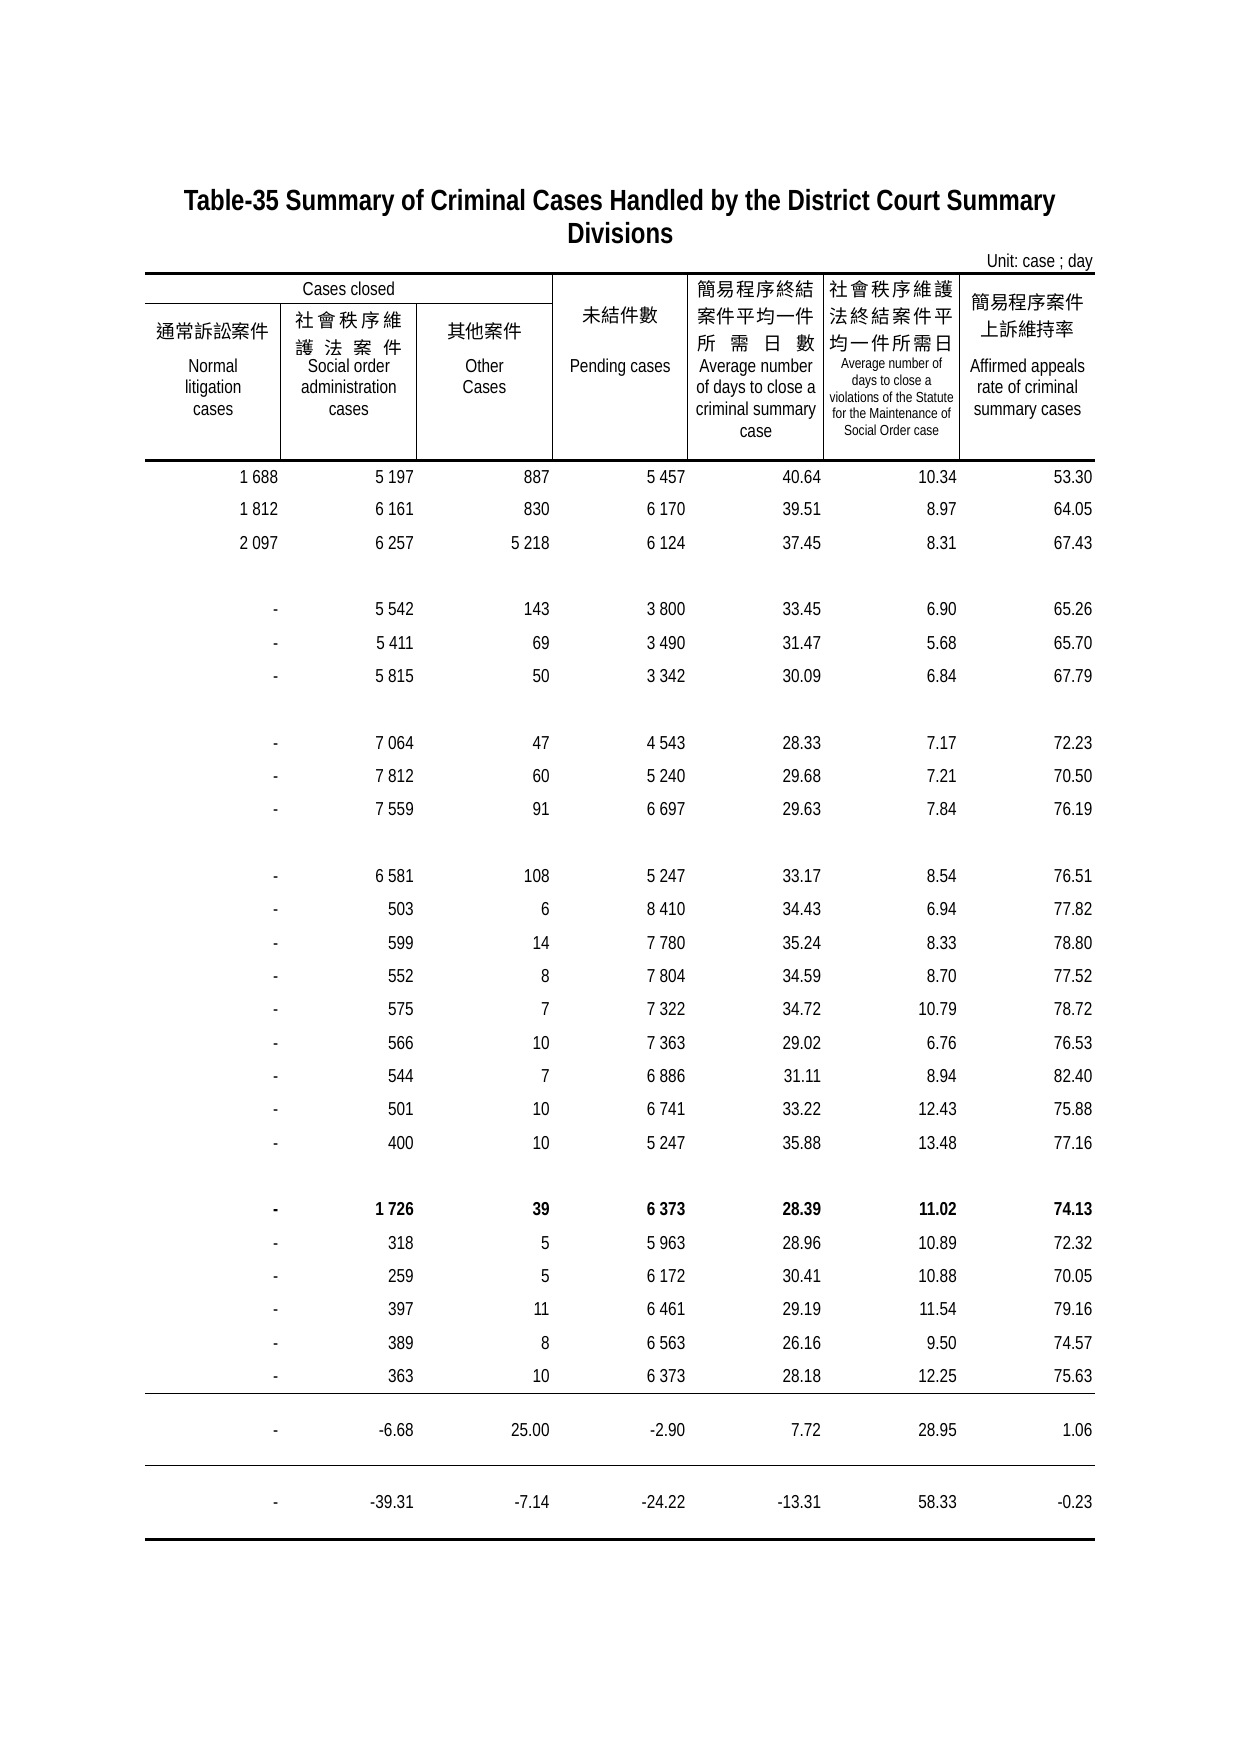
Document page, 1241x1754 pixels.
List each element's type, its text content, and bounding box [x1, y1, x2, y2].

table_cell 8.94 [824, 1059, 959, 1092]
table_cell 3 490 [552, 626, 688, 659]
table_cell 7 559 [281, 793, 416, 826]
table_cell 75.63 [959, 1359, 1095, 1392]
table_cell 6.90 [824, 593, 959, 626]
table_cell - [145, 926, 281, 959]
table_header 簡易程序案件上訴維持率 [960, 275, 1095, 355]
table_cell 9.50 [824, 1326, 959, 1359]
table_cell -24.22 [552, 1466, 688, 1538]
table_cell 78.72 [959, 993, 1095, 1026]
table_cell 65.26 [959, 593, 1095, 626]
table_cell [552, 693, 688, 726]
table_cell - [145, 1126, 281, 1159]
table_cell Social order administration cases [281, 355, 416, 459]
table_cell 6 [416, 893, 552, 926]
table_cell 7 322 [552, 993, 688, 1026]
table_cell [552, 826, 688, 859]
table_cell 28.96 [688, 1226, 824, 1259]
table_cell 318 [281, 1226, 416, 1259]
table_cell 7.72 [688, 1394, 824, 1465]
table_cell 33.17 [688, 859, 824, 892]
table_cell 10 [416, 1026, 552, 1059]
table_cell [959, 1159, 1095, 1192]
table_cell 259 [281, 1259, 416, 1292]
table_cell 28.39 [688, 1193, 824, 1226]
table_cell 74.57 [959, 1326, 1095, 1359]
table_cell 10.79 [824, 993, 959, 1026]
table_cell 28.33 [688, 726, 824, 759]
table_cell 5 218 [416, 526, 552, 559]
table_cell - [145, 1093, 281, 1126]
table_cell 72.23 [959, 726, 1095, 759]
table_cell 12.43 [824, 1093, 959, 1126]
table_header 社會秩序維護法終結案件平均一件所需日數 [824, 275, 959, 355]
table_cell 其他案件 [417, 304, 552, 355]
table_cell 25.00 [416, 1394, 552, 1465]
table_cell 39 [416, 1193, 552, 1226]
table_cell [552, 559, 688, 592]
table_cell 11.54 [824, 1293, 959, 1326]
table_cell 76.19 [959, 793, 1095, 826]
table_cell Pending cases [553, 355, 687, 459]
table_cell 544 [281, 1059, 416, 1092]
table_cell 82.40 [959, 1059, 1095, 1092]
table_cell 1 812 [145, 493, 281, 526]
table_cell 64.05 [959, 493, 1095, 526]
table_cell - [145, 626, 281, 659]
table_cell [281, 1159, 416, 1192]
table_cell [824, 559, 959, 592]
table_cell 5 [416, 1226, 552, 1259]
table_cell [959, 693, 1095, 726]
table_cell [688, 826, 824, 859]
table_cell 35.88 [688, 1126, 824, 1159]
table_cell 599 [281, 926, 416, 959]
table_header Cases closed [145, 275, 552, 303]
table_cell 13.48 [824, 1126, 959, 1159]
table_cell 7 812 [281, 759, 416, 792]
table_cell Normal litigation cases [145, 355, 280, 459]
table_cell 70.50 [959, 759, 1095, 792]
table_cell 50 [416, 659, 552, 692]
text Unit: case ; day [148, 250, 1092, 272]
table_cell 53.30 [959, 462, 1095, 492]
table_cell 31.47 [688, 626, 824, 659]
table_cell [824, 1159, 959, 1192]
table_cell - [145, 1226, 281, 1259]
table_header 未結件數 [553, 275, 687, 355]
table_cell 65.70 [959, 626, 1095, 659]
table_cell 75.88 [959, 1093, 1095, 1126]
table_cell 72.32 [959, 1226, 1095, 1259]
table_cell 社會秩序維 護法案件 [281, 304, 416, 355]
table_cell 363 [281, 1359, 416, 1392]
table_cell 389 [281, 1326, 416, 1359]
table_cell 6 373 [552, 1193, 688, 1226]
table_cell [145, 559, 281, 592]
table_cell 7.21 [824, 759, 959, 792]
table_cell 5 815 [281, 659, 416, 692]
table_cell 7 780 [552, 926, 688, 959]
table_cell 77.52 [959, 959, 1095, 992]
table_cell 33.22 [688, 1093, 824, 1126]
table_cell 5 542 [281, 593, 416, 626]
table_cell 1 726 [281, 1193, 416, 1226]
table_cell - [145, 1359, 281, 1392]
table_cell 47 [416, 726, 552, 759]
table_cell 566 [281, 1026, 416, 1059]
table_cell 26.16 [688, 1326, 824, 1359]
table_cell -13.31 [688, 1466, 824, 1538]
table_cell [688, 1159, 824, 1192]
table_cell 5 411 [281, 626, 416, 659]
table_cell 60 [416, 759, 552, 792]
table_cell 10 [416, 1093, 552, 1126]
table_cell 40.64 [688, 462, 824, 492]
table_cell 6.94 [824, 893, 959, 926]
table_cell 6 124 [552, 526, 688, 559]
table_cell [416, 559, 552, 592]
table_cell 501 [281, 1093, 416, 1126]
table_cell 7 [416, 993, 552, 1026]
table_cell 1.06 [959, 1394, 1095, 1465]
table_cell 108 [416, 859, 552, 892]
table_cell Average number of days to close a criminal summary case [688, 355, 823, 459]
table_cell Average number of days to close a violations of the Statute for the Maintenance of Social Order case [824, 355, 959, 459]
table_cell 7 804 [552, 959, 688, 992]
table_cell 34.43 [688, 893, 824, 926]
table_cell 5 [416, 1259, 552, 1292]
table_cell 6 697 [552, 793, 688, 826]
table_cell [824, 826, 959, 859]
table_cell 10 [416, 1126, 552, 1159]
table_cell 12.25 [824, 1359, 959, 1392]
table_cell [281, 559, 416, 592]
table_cell 77.82 [959, 893, 1095, 926]
table_cell 33.45 [688, 593, 824, 626]
table_cell 143 [416, 593, 552, 626]
table_cell - [145, 1193, 281, 1226]
table_cell 8 [416, 1326, 552, 1359]
table_cell - [145, 759, 281, 792]
table_cell 6 581 [281, 859, 416, 892]
table_cell 14 [416, 926, 552, 959]
table_cell 7.84 [824, 793, 959, 826]
table_cell - [145, 1466, 281, 1538]
table_cell 887 [416, 462, 552, 492]
table_cell - [145, 1026, 281, 1059]
table_cell 6 373 [552, 1359, 688, 1392]
table_cell 4 543 [552, 726, 688, 759]
table_cell 8.33 [824, 926, 959, 959]
table_cell -39.31 [281, 1466, 416, 1538]
table_cell [416, 1159, 552, 1192]
table_cell 6 257 [281, 526, 416, 559]
table_cell 8.31 [824, 526, 959, 559]
table_cell 39.51 [688, 493, 824, 526]
table_cell 6 741 [552, 1093, 688, 1126]
table_cell 10.34 [824, 462, 959, 492]
table_cell [959, 826, 1095, 859]
table_cell -7.14 [416, 1466, 552, 1538]
table_cell 11.02 [824, 1193, 959, 1226]
table_cell 1 688 [145, 462, 281, 492]
table_cell 35.24 [688, 926, 824, 959]
table_cell 7 064 [281, 726, 416, 759]
table_cell - [145, 859, 281, 892]
table_cell [824, 693, 959, 726]
table_cell 5 240 [552, 759, 688, 792]
table_cell 8.97 [824, 493, 959, 526]
table_cell 575 [281, 993, 416, 1026]
table_cell - [145, 659, 281, 692]
table_cell 74.13 [959, 1193, 1095, 1226]
table_cell 6.76 [824, 1026, 959, 1059]
table_cell 34.59 [688, 959, 824, 992]
table_cell 29.63 [688, 793, 824, 826]
table_cell 10.89 [824, 1226, 959, 1259]
table_cell 11 [416, 1293, 552, 1326]
table_cell [416, 693, 552, 726]
table_cell 830 [416, 493, 552, 526]
table_cell [145, 826, 281, 859]
table_cell [552, 1159, 688, 1192]
table_cell 67.79 [959, 659, 1095, 692]
table_cell 5 963 [552, 1226, 688, 1259]
table_cell 5 247 [552, 859, 688, 892]
table_cell 70.05 [959, 1259, 1095, 1292]
table_cell 552 [281, 959, 416, 992]
table_cell 29.19 [688, 1293, 824, 1326]
table_cell 3 800 [552, 593, 688, 626]
table_cell - [145, 1326, 281, 1359]
table_cell 3 342 [552, 659, 688, 692]
table_cell 5 197 [281, 462, 416, 492]
table_cell 69 [416, 626, 552, 659]
table_cell 91 [416, 793, 552, 826]
table_cell 10 [416, 1359, 552, 1392]
table_cell [281, 826, 416, 859]
table_cell 58.33 [824, 1466, 959, 1538]
table_cell [281, 693, 416, 726]
table_cell Other Cases [417, 355, 552, 459]
table_cell 通常訴訟案件 [145, 304, 280, 355]
table_cell 2 097 [145, 526, 281, 559]
table_cell 7 [416, 1059, 552, 1092]
table_cell 34.72 [688, 993, 824, 1026]
table_cell 6 172 [552, 1259, 688, 1292]
table_cell -0.23 [959, 1466, 1095, 1538]
table_cell 29.68 [688, 759, 824, 792]
table_cell [959, 559, 1095, 592]
table_cell 6 461 [552, 1293, 688, 1326]
table_cell 37.45 [688, 526, 824, 559]
table_cell - [145, 1259, 281, 1292]
table_cell 76.51 [959, 859, 1095, 892]
table_cell 31.11 [688, 1059, 824, 1092]
table_cell 503 [281, 893, 416, 926]
table_cell 30.09 [688, 659, 824, 692]
table_cell [416, 826, 552, 859]
table_cell - [145, 1059, 281, 1092]
table_cell -2.90 [552, 1394, 688, 1465]
table_cell 76.53 [959, 1026, 1095, 1059]
table_cell [688, 559, 824, 592]
table_cell - [145, 993, 281, 1026]
table_cell 79.16 [959, 1293, 1095, 1326]
table_cell 78.80 [959, 926, 1095, 959]
table_cell 5.68 [824, 626, 959, 659]
table_cell - [145, 959, 281, 992]
table_cell 67.43 [959, 526, 1095, 559]
table_cell - [145, 793, 281, 826]
table_cell 8.54 [824, 859, 959, 892]
table_cell 6 563 [552, 1326, 688, 1359]
table_cell - [145, 1293, 281, 1326]
table_cell 5 457 [552, 462, 688, 492]
table_cell 6.84 [824, 659, 959, 692]
table_cell - [145, 1394, 281, 1465]
table_header 簡易程序終結案件平均一件所需日數 [688, 275, 823, 355]
table_cell 29.02 [688, 1026, 824, 1059]
table_cell 6 170 [552, 493, 688, 526]
table_cell 28.18 [688, 1359, 824, 1392]
table_cell 7 363 [552, 1026, 688, 1059]
table_cell -6.68 [281, 1394, 416, 1465]
table_cell 7.17 [824, 726, 959, 759]
table_cell 397 [281, 1293, 416, 1326]
table_cell 8.70 [824, 959, 959, 992]
table_cell 6 886 [552, 1059, 688, 1092]
table_cell 77.16 [959, 1126, 1095, 1159]
table_cell 30.41 [688, 1259, 824, 1292]
table_cell - [145, 593, 281, 626]
table_cell [145, 693, 281, 726]
table_cell 10.88 [824, 1259, 959, 1292]
table_cell - [145, 726, 281, 759]
table_cell 400 [281, 1126, 416, 1159]
table_cell - [145, 893, 281, 926]
table_cell 8 [416, 959, 552, 992]
table_cell Affirmed appeals rate of criminal summary cases [960, 355, 1095, 459]
text Table-35 Summary of Criminal Cases Handled by the District Court Summary Divisions [148, 183, 1092, 250]
table_cell 5 247 [552, 1126, 688, 1159]
table_cell [145, 1159, 281, 1192]
table_cell [688, 693, 824, 726]
table_cell 8 410 [552, 893, 688, 926]
table_cell 6 161 [281, 493, 416, 526]
table_cell 28.95 [824, 1394, 959, 1465]
